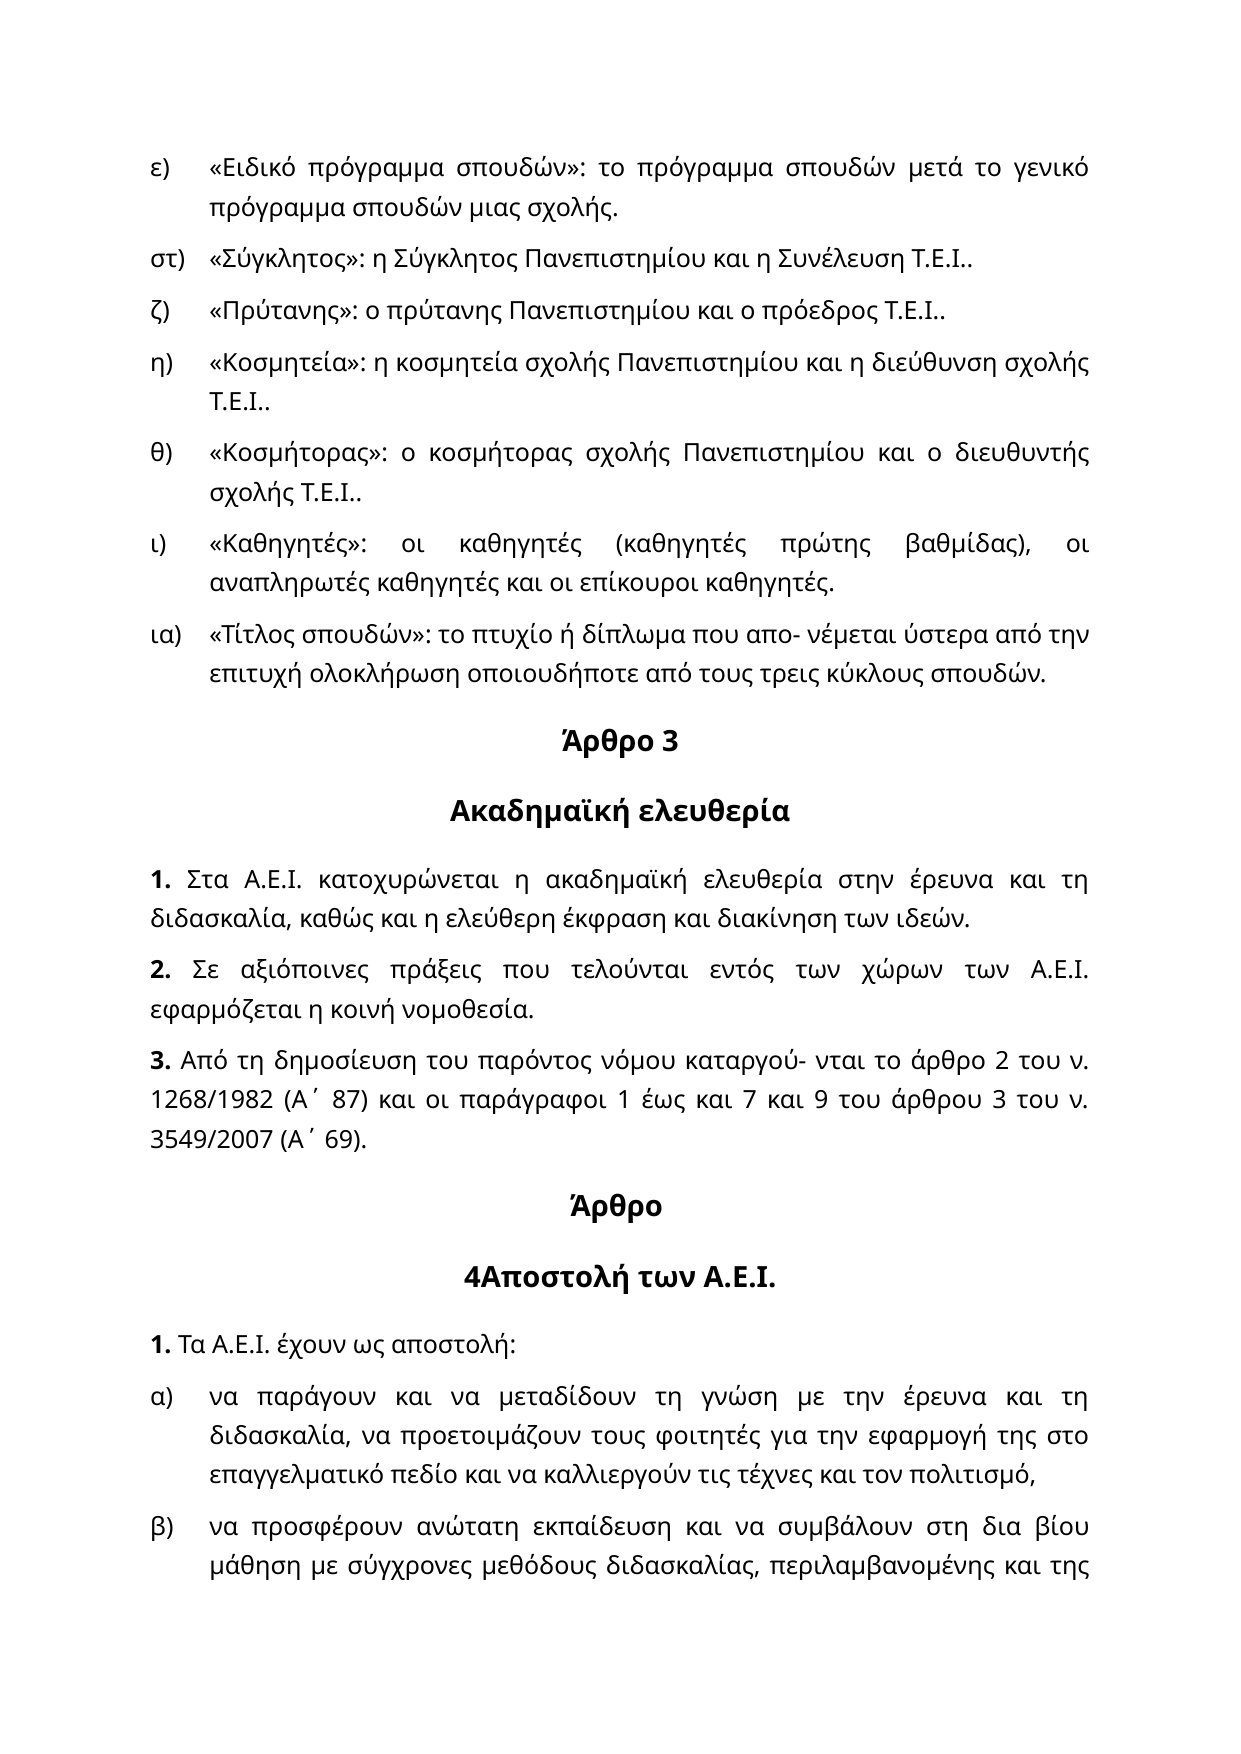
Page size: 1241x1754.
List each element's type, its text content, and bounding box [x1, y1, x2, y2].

list θ) «Κοσμήτορας»: ο κοσμήτορας σχολής Πανεπιστημίου και ο διευθυντής σχολής Τ.Ε.Ι.. [150, 435, 1090, 508]
list στ) «Σύγκλητος»: η Σύγκλητος Πανεπιστημίου και η Συνέλευση Τ.Ε.Ι.. [150, 241, 1090, 275]
subtitle Άρθρο 3 [150, 720, 1090, 760]
subtitle 4Αποστολή των Α.Ε.Ι. [150, 1256, 1090, 1296]
text 3. Από τη δημοσίευση του παρόντος νόμου καταργού- νται το άρθρο 2 του ν. 1268/1982 (Α΄ 87) και οι παράγραφοι 1 έως και 7 και 9 του άρθρου 3 του ν. 3549/2007 (Α΄ 69). [150, 1043, 1090, 1155]
text 1. Τα Α.Ε.Ι. έχουν ως αποστολή: [150, 1327, 1090, 1361]
subtitle Άρθρο [150, 1185, 1090, 1225]
list ε) «Ειδικό πρόγραμμα σπουδών»: το πρόγραμμα σπουδών μετά το γενικό πρόγραμμα σπουδών μιας σχολής. [150, 150, 1090, 223]
list η) «Κοσμητεία»: η κοσμητεία σχολής Πανεπιστημίου και η διεύθυνση σχολής Τ.Ε.Ι.. [150, 344, 1090, 417]
list ζ) «Πρύτανης»: ο πρύτανης Πανεπιστημίου και ο πρόεδρος Τ.Ε.Ι.. [150, 292, 1090, 327]
text 2. Σε αξιόποινες πράξεις που τελούνται εντός των χώρων των Α.Ε.Ι. εφαρμόζεται η κοινή νομοθεσία. [150, 952, 1090, 1025]
list α) να παράγουν και να μεταδίδουν τη γνώση με την έρευνα και τη διδασκαλία, να προετοιμάζουν τους φοιτητές για την εφαρμογή της στο επαγγελματικό πεδίο και να καλλιεργούν τις τέχνες και τον πολιτισμό, [150, 1378, 1090, 1491]
list β) να προσφέρουν ανώτατη εκπαίδευση και να συμβάλουν στη δια βίου μάθηση με σύγχρονες μεθόδους διδασκαλίας, περιλαμβανομένης και της [150, 1508, 1090, 1582]
list ια) «Τίτλος σπουδών»: το πτυχίο ή δίπλωμα που απο- νέμεται ύστερα από την επιτυχή ολοκλήρωση οποιουδήποτε από τους τρεις κύκλους σπουδών. [150, 617, 1090, 690]
list ι) «Καθηγητές»: οι καθηγητές (καθηγητές πρώτης βαθμίδας), οι αναπληρωτές καθηγητές και οι επίκουροι καθηγητές. [150, 526, 1090, 599]
text 1. Στα Α.Ε.Ι. κατοχυρώνεται η ακαδημαϊκή ελευθερία στην έρευνα και τη διδασκαλία, καθώς και η ελεύθερη έκφραση και διακίνηση των ιδεών. [150, 861, 1090, 934]
subtitle Ακαδημαϊκή ελευθερία [150, 791, 1090, 830]
